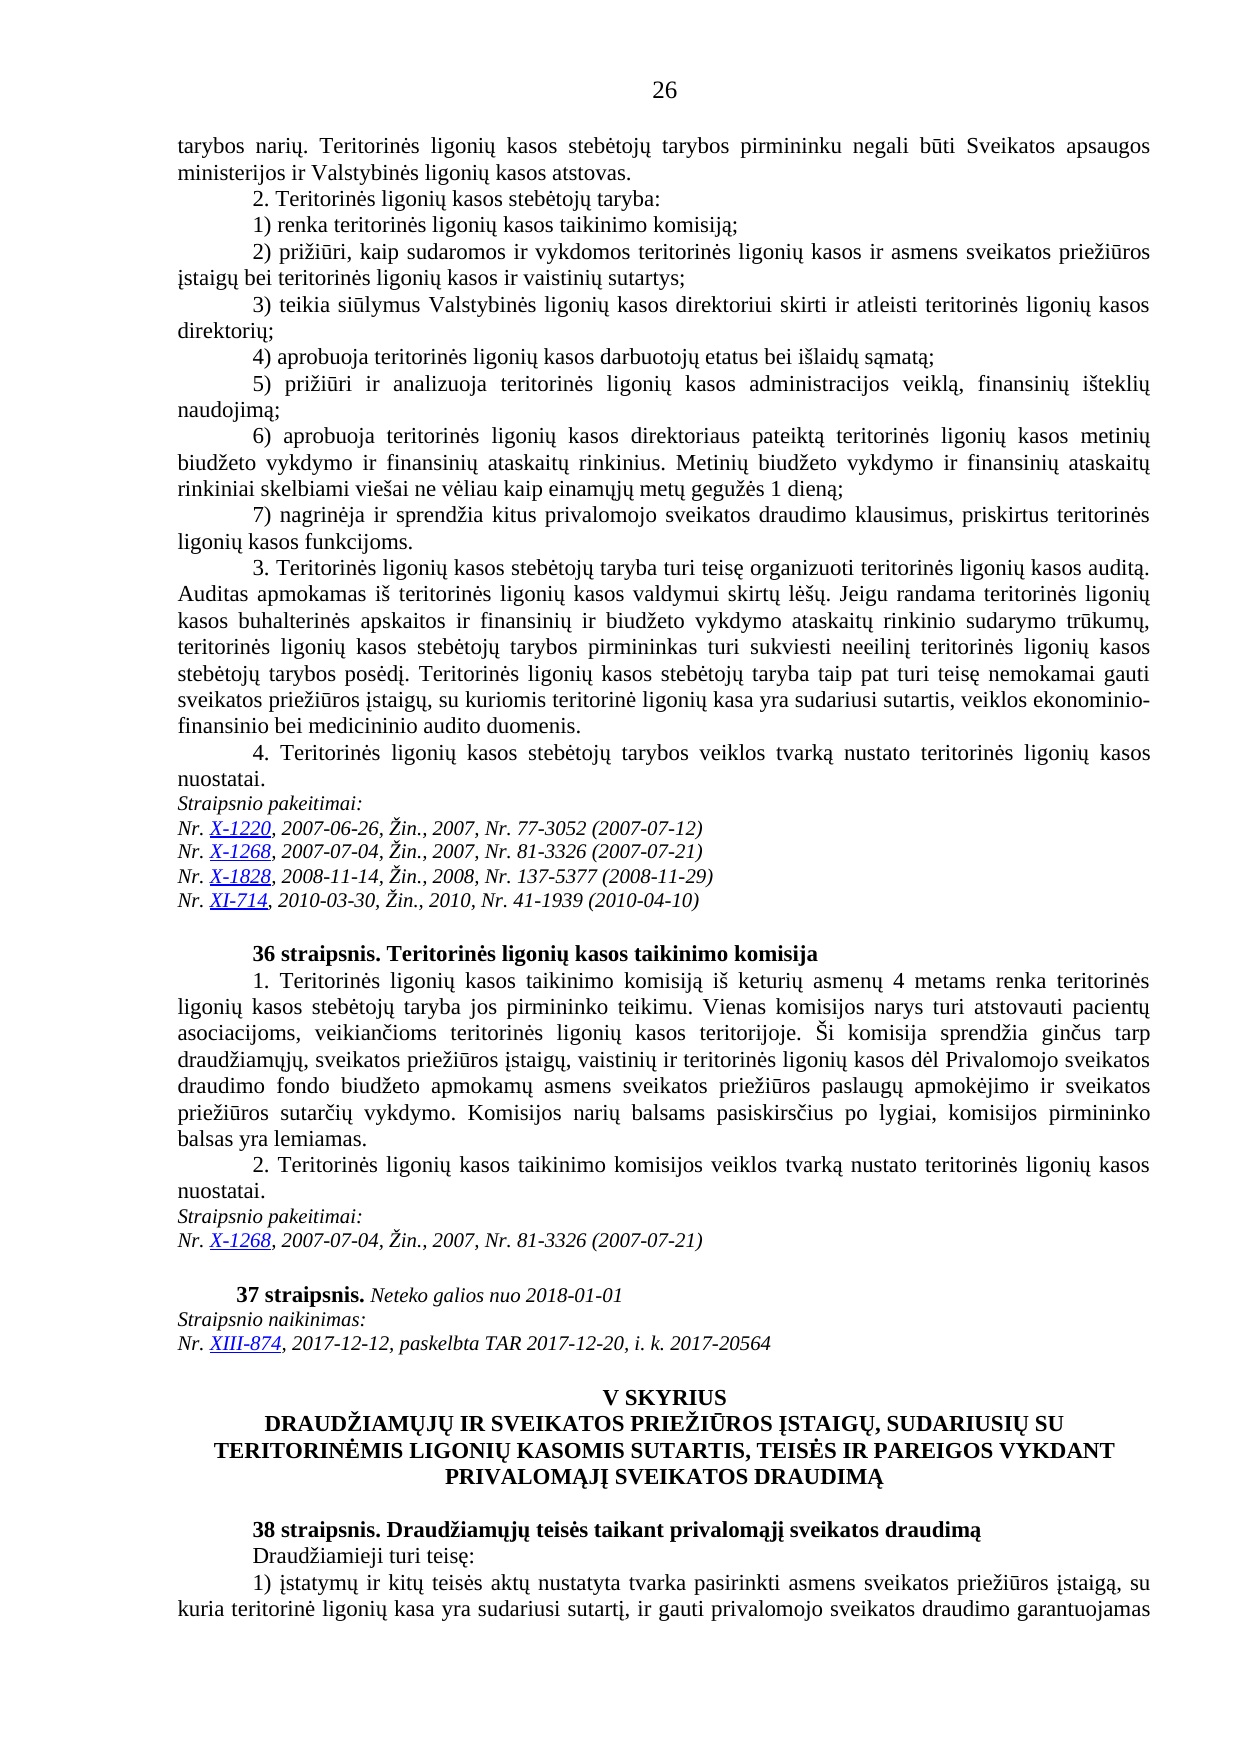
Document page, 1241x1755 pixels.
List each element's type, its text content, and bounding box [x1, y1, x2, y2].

text 1) įstatymų ir kitų teisės aktų nustatyta tvarka pasirinkti asmens sveikatos priežiūros įstaigą, su kuria teritorinė ligonių kasa yra sudariusi sutartį, ir gauti privalomojo sveikatos draudimo garantuojamas [177, 1568, 1152, 1621]
text 1. Teritorinės ligonių kasos taikinimo komisiją iš keturių asmenų 4 metams renka teritorinės ligonių kasos stebėtojų taryba jos pirmininko teikimu. Vienas komisijos narys turi atstovauti pacientų asociacijoms, veikiančioms teritorinės ligonių kasos teritorijoje. Ši komisija sprendžia ginčus tarp draudžiamųjų, sveikatos priežiūros įstaigų, vaistinių ir teritorinės ligonių kasos dėl Privalomojo sveikatos draudimo fondo biudžeto apmokamų asmens sveikatos priežiūros paslaugų apmokėjimo ir sveikatos priežiūros sutarčių vykdymo. Komisijos narių balsams pasiskirsčius po lygiai, komisijos pirmininko balsas yra lemiamas. [177, 967, 1152, 1151]
text DRAUDŽIAMŲJŲ IR SVEIKATOS PRIEŽIŪROS ĮSTAIGŲ, SUDARIUSIŲ SU TERITORINĖMIS LIGONIŲ KASOMIS SUTARTIS, TEISĖS IR PAREIGOS VYKDANT PRIVALOMĄJĮ SVEIKATOS DRAUDIMĄ [177, 1410, 1152, 1489]
text 3. Teritorinės ligonių kasos stebėtojų taryba turi teisę organizuoti teritorinės ligonių kasos auditą. Auditas apmokamas iš teritorinės ligonių kasos valdymui skirtų lėšų. Jeigu randama teritorinės ligonių kasos buhalterinės apskaitos ir finansinių ir biudžeto vykdymo ataskaitų rinkinio sudarymo trūkumų, teritorinės ligonių kasos stebėtojų tarybos pirmininkas turi sukviesti neeilinį teritorinės ligonių kasos stebėtojų tarybos posėdį. Teritorinės ligonių kasos stebėtojų taryba taip pat turi teisę nemokamai gauti sveikatos priežiūros įstaigų, su kuriomis teritorinė ligonių kasa yra sudariusi sutartis, veiklos ekonominio-finansinio bei medicininio audito duomenis. [177, 554, 1152, 739]
text 2) prižiūri, kaip sudaromos ir vykdomos teritorinės ligonių kasos ir asmens sveikatos priežiūros įstaigų bei teritorinės ligonių kasos ir vaistinių sutartys; [177, 238, 1152, 291]
text 4. Teritorinės ligonių kasos stebėtojų tarybos veiklos tvarką nustato teritorinės ligonių kasos nuostatai. [177, 739, 1152, 791]
text 6) aprobuoja teritorinės ligonių kasos direktoriaus pateiktą teritorinės ligonių kasos metinių biudžeto vykdymo ir finansinių ataskaitų rinkinius. Metinių biudžeto vykdymo ir finansinių ataskaitų rinkiniai skelbiami viešai ne vėliau kaip einamųjų metų gegužės 1 dieną; [177, 422, 1152, 501]
text tarybos narių. Teritorinės ligonių kasos stebėtojų tarybos pirmininku negali būti Sveikatos apsaugos ministerijos ir Valstybinės ligonių kasos atstovas. [177, 132, 1152, 185]
text 2. Teritorinės ligonių kasos taikinimo komisijos veiklos tvarką nustato teritorinės ligonių kasos nuostatai. [177, 1151, 1152, 1204]
text V SKYRIUS [177, 1384, 1152, 1410]
text Nr. X-1268, 2007-07-04, Žin., 2007, Nr. 81-3326 (2007-07-21) [177, 1228, 1152, 1252]
text Nr. XIII-874, 2017-12-12, paskelbta TAR 2017-12-20, i. k. 2017-20564 [177, 1331, 1152, 1355]
text 38 straipsnis. Draudžiamųjų teisės taikant privalomąjį sveikatos draudimą [177, 1516, 1152, 1542]
text Nr. X-1828, 2008-11-14, Žin., 2008, Nr. 137-5377 (2008-11-29) [177, 863, 1152, 888]
text Nr. X-1220, 2007-06-26, Žin., 2007, Nr. 77-3052 (2007-07-12) [177, 815, 1152, 839]
text 36 straipsnis. Teritorinės ligonių kasos taikinimo komisija [177, 940, 1152, 967]
text Straipsnio pakeitimai: [177, 791, 1152, 815]
text 1) renka teritorinės ligonių kasos taikinimo komisiją; [177, 212, 1152, 238]
text Straipsnio pakeitimai: [177, 1204, 1152, 1228]
text Nr. X-1268, 2007-07-04, Žin., 2007, Nr. 81-3326 (2007-07-21) [177, 839, 1152, 863]
text Straipsnio naikinimas: [177, 1307, 1152, 1331]
text 37 straipsnis. Neteko galios nuo 2018-01-01 [177, 1281, 1152, 1307]
text 2. Teritorinės ligonių kasos stebėtojų taryba: [177, 185, 1152, 212]
text 5) prižiūri ir analizuoja teritorinės ligonių kasos administracijos veiklą, finansinių išteklių naudojimą; [177, 370, 1152, 422]
text Draudžiamieji turi teisę: [177, 1542, 1152, 1568]
text 4) aprobuoja teritorinės ligonių kasos darbuotojų etatus bei išlaidų sąmatą; [177, 343, 1152, 370]
text 7) nagrinėja ir sprendžia kitus privalomojo sveikatos draudimo klausimus, priskirtus teritorinės ligonių kasos funkcijoms. [177, 501, 1152, 554]
text 3) teikia siūlymus Valstybinės ligonių kasos direktoriui skirti ir atleisti teritorinės ligonių kasos direktorių; [177, 291, 1152, 343]
text Nr. XI-714, 2010-03-30, Žin., 2010, Nr. 41-1939 (2010-04-10) [177, 888, 1152, 912]
